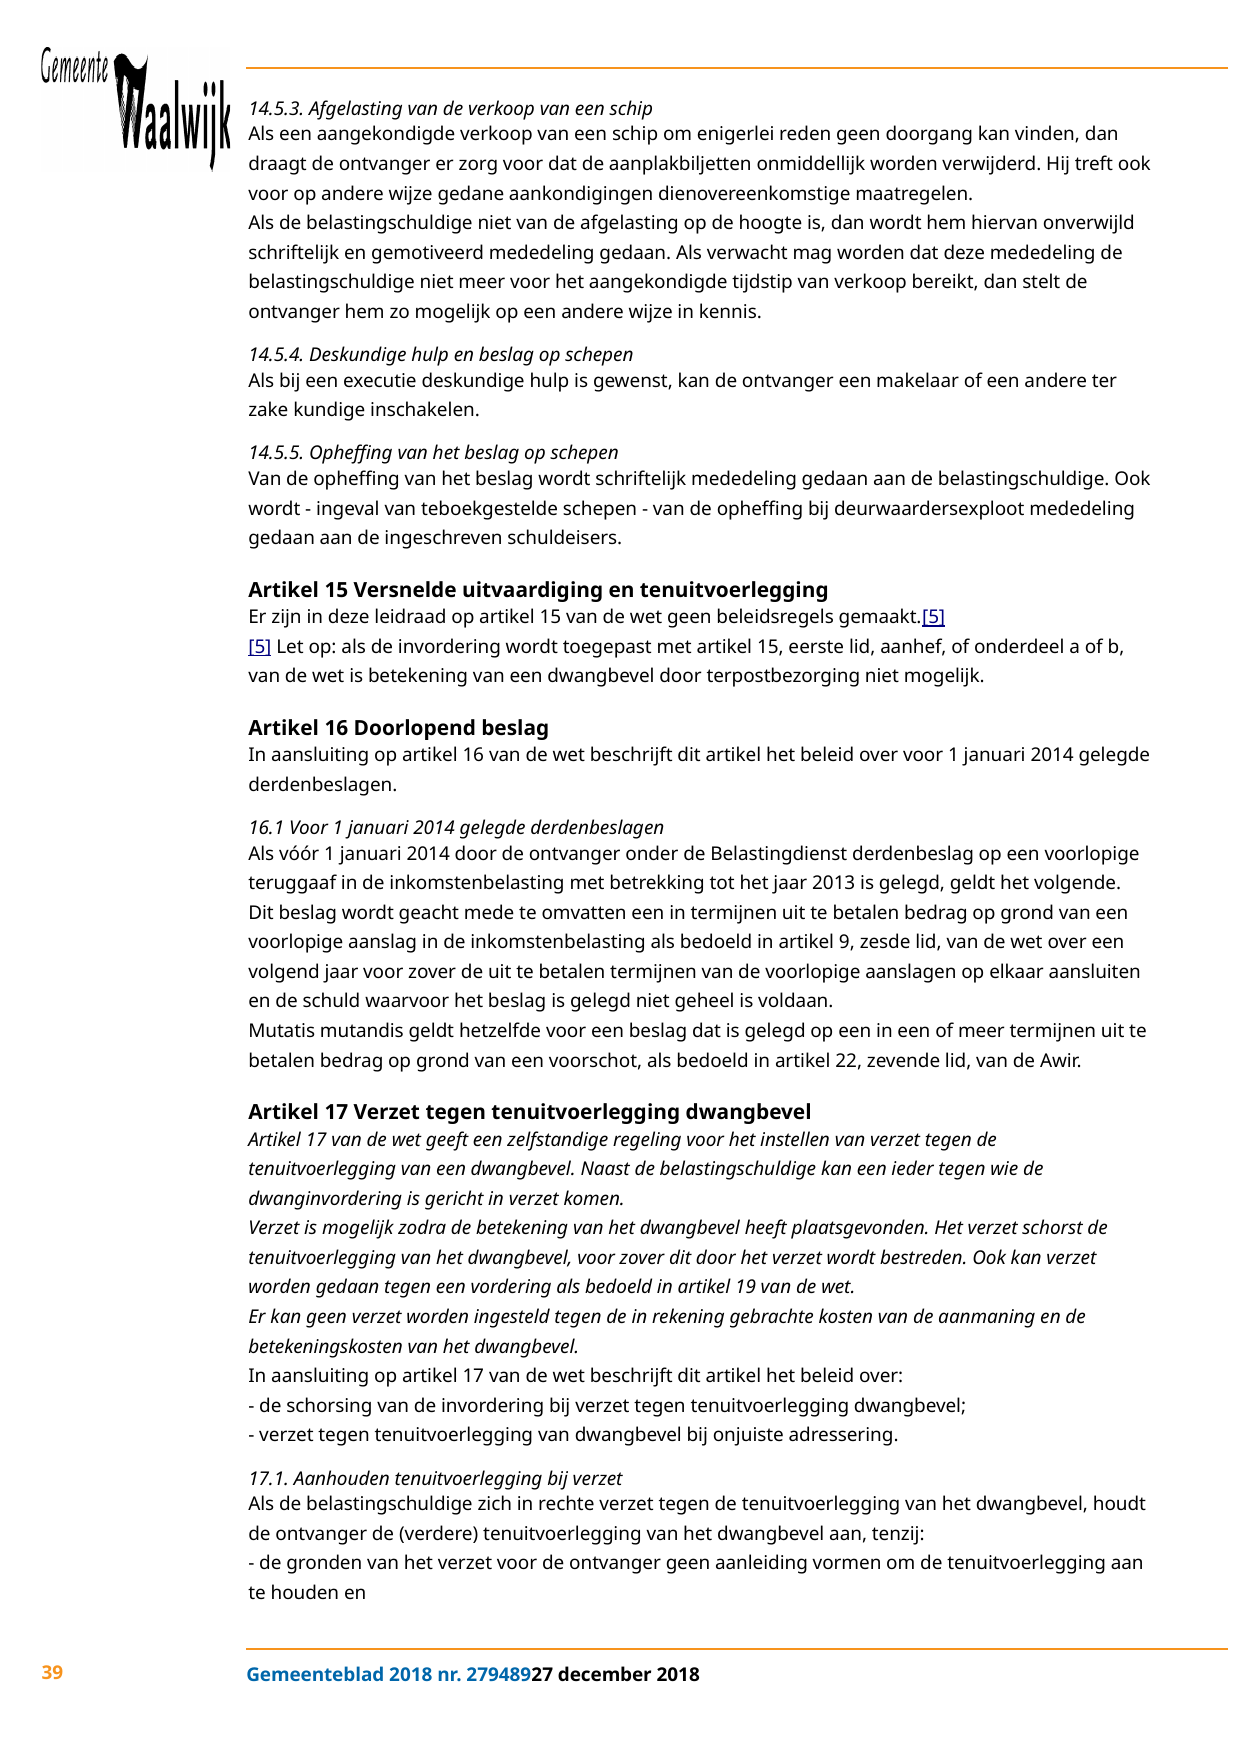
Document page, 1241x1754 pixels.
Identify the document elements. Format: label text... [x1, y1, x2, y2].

text Artikel 15 Versnelde uitvaardiging en tenuitvoerlegging [248, 575, 1152, 603]
picture [41, 47, 231, 172]
text 14.5.3. Afgelasting van de verkoop van een schip [248, 95, 1152, 121]
text Er zijn in deze leidraad op artikel 15 van de wet geen beleidsregels gemaakt.[5] [248, 603, 1152, 629]
text - de gronden van het verzet voor de ontvanger geen aanleiding vormen om de tenuitvoerlegging aan te houden en [248, 1549, 1152, 1605]
text In aansluiting op artikel 16 van de wet beschrijft dit artikel het beleid over voor 1 januari 2014 gelegde derdenbeslagen. [248, 741, 1152, 797]
text 16.1 Voor 1 januari 2014 gelegde derdenbeslagen [248, 814, 1152, 840]
text Artikel 17 van de wet geeft een zelfstandige regeling voor het instellen van verzet tegen de tenuitvoerlegging van een dwangbevel. Naast de belastingschuldige kan een ieder tegen wie de dwanginvordering is gericht in verzet komen. [248, 1126, 1152, 1211]
text Artikel 16 Doorlopend beslag [248, 713, 1152, 741]
text - verzet tegen tenuitvoerlegging van dwangbevel bij onjuiste adressering. [248, 1422, 1152, 1447]
text In aansluiting op artikel 17 van de wet beschrijft dit artikel het beleid over: [248, 1362, 1152, 1388]
text Van de opheffing van het beslag wordt schriftelijk mededeling gedaan aan de belastingschuldige. Ook wordt - ingeval van teboekgestelde schepen - van de opheffing bij deurwaardersexploot mededeling gedaan aan de ingeschreven schuldeisers. [248, 465, 1152, 550]
text Als de belastingschuldige zich in rechte verzet tegen de tenuitvoerlegging van het dwangbevel, houdt de ontvanger de (verdere) tenuitvoerlegging van het dwangbevel aan, tenzij: [248, 1490, 1152, 1546]
text Artikel 17 Verzet tegen tenuitvoerlegging dwangbevel [248, 1097, 1152, 1126]
text - de schorsing van de invordering bij verzet tegen tenuitvoerlegging dwangbevel; [248, 1392, 1152, 1418]
text Mutatis mutandis geldt hetzelfde voor een beslag dat is gelegd op een in een of meer termijnen uit te betalen bedrag op grond van een voorschot, als bedoeld in artikel 22, zevende lid, van de Awir. [248, 1017, 1152, 1073]
text [5] Let op: als de invordering wordt toegepast met artikel 15, eerste lid, aanhef, of onderdeel a of b, van de wet is betekening van een dwangbevel door terpostbezorging niet mogelijk. [248, 633, 1152, 688]
text Als de belastingschuldige niet van de afgelasting op de hoogte is, dan wordt hem hiervan onverwijld schriftelijk en gemotiveerd mededeling gedaan. Als verwacht mag worden dat deze mededeling de belastingschuldige niet meer voor het aangekondigde tijdstip van verkoop bereikt, dan stelt de ontvanger hem zo mogelijk op een andere wijze in kennis. [248, 209, 1152, 324]
text 14.5.4. Deskundige hulp en beslag op schepen [248, 341, 1152, 367]
text Als bij een executie deskundige hulp is gewenst, kan de ontvanger een makelaar of een andere ter zake kundige inschakelen. [248, 367, 1152, 422]
text 17.1. Aanhouden tenuitvoerlegging bij verzet [248, 1465, 1152, 1490]
text Verzet is mogelijk zodra de betekening van het dwangbevel heeft plaatsgevonden. Het verzet schorst de tenuitvoerlegging van het dwangbevel, voor zover dit door het verzet wordt bestreden. Ook kan verzet worden gedaan tegen een vordering als bedoeld in artikel 19 van de wet. [248, 1214, 1152, 1299]
text Er kan geen verzet worden ingesteld tegen de in rekening gebrachte kosten van de aanmaning en de betekeningskosten van het dwangbevel. [248, 1303, 1152, 1358]
text Als vóór 1 januari 2014 door de ontvanger onder de Belastingdienst derdenbeslag op een voorlopige teruggaaf in de inkomstenbelasting met betrekking tot het jaar 2013 is gelegd, geldt het volgende. Dit beslag wordt geacht mede te omvatten een in termijnen uit te betalen bedrag op grond van een voorlopige aanslag in de inkomstenbelasting als bedoeld in artikel 9, zesde lid, van de wet over een volgend jaar voor zover de uit te betalen termijnen van de voorlopige aanslagen op elkaar aansluiten en de schuld waarvoor het beslag is gelegd niet geheel is voldaan. [248, 840, 1152, 1013]
text Als een aangekondigde verkoop van een schip om enigerlei reden geen doorgang kan vinden, dan draagt de ontvanger er zorg voor dat de aanplakbiljetten onmiddellijk worden verwijderd. Hij treft ook voor op andere wijze gedane aankondigingen dienovereenkomstige maatregelen. [248, 121, 1152, 205]
text 14.5.5. Opheffing van het beslag op schepen [248, 439, 1152, 465]
